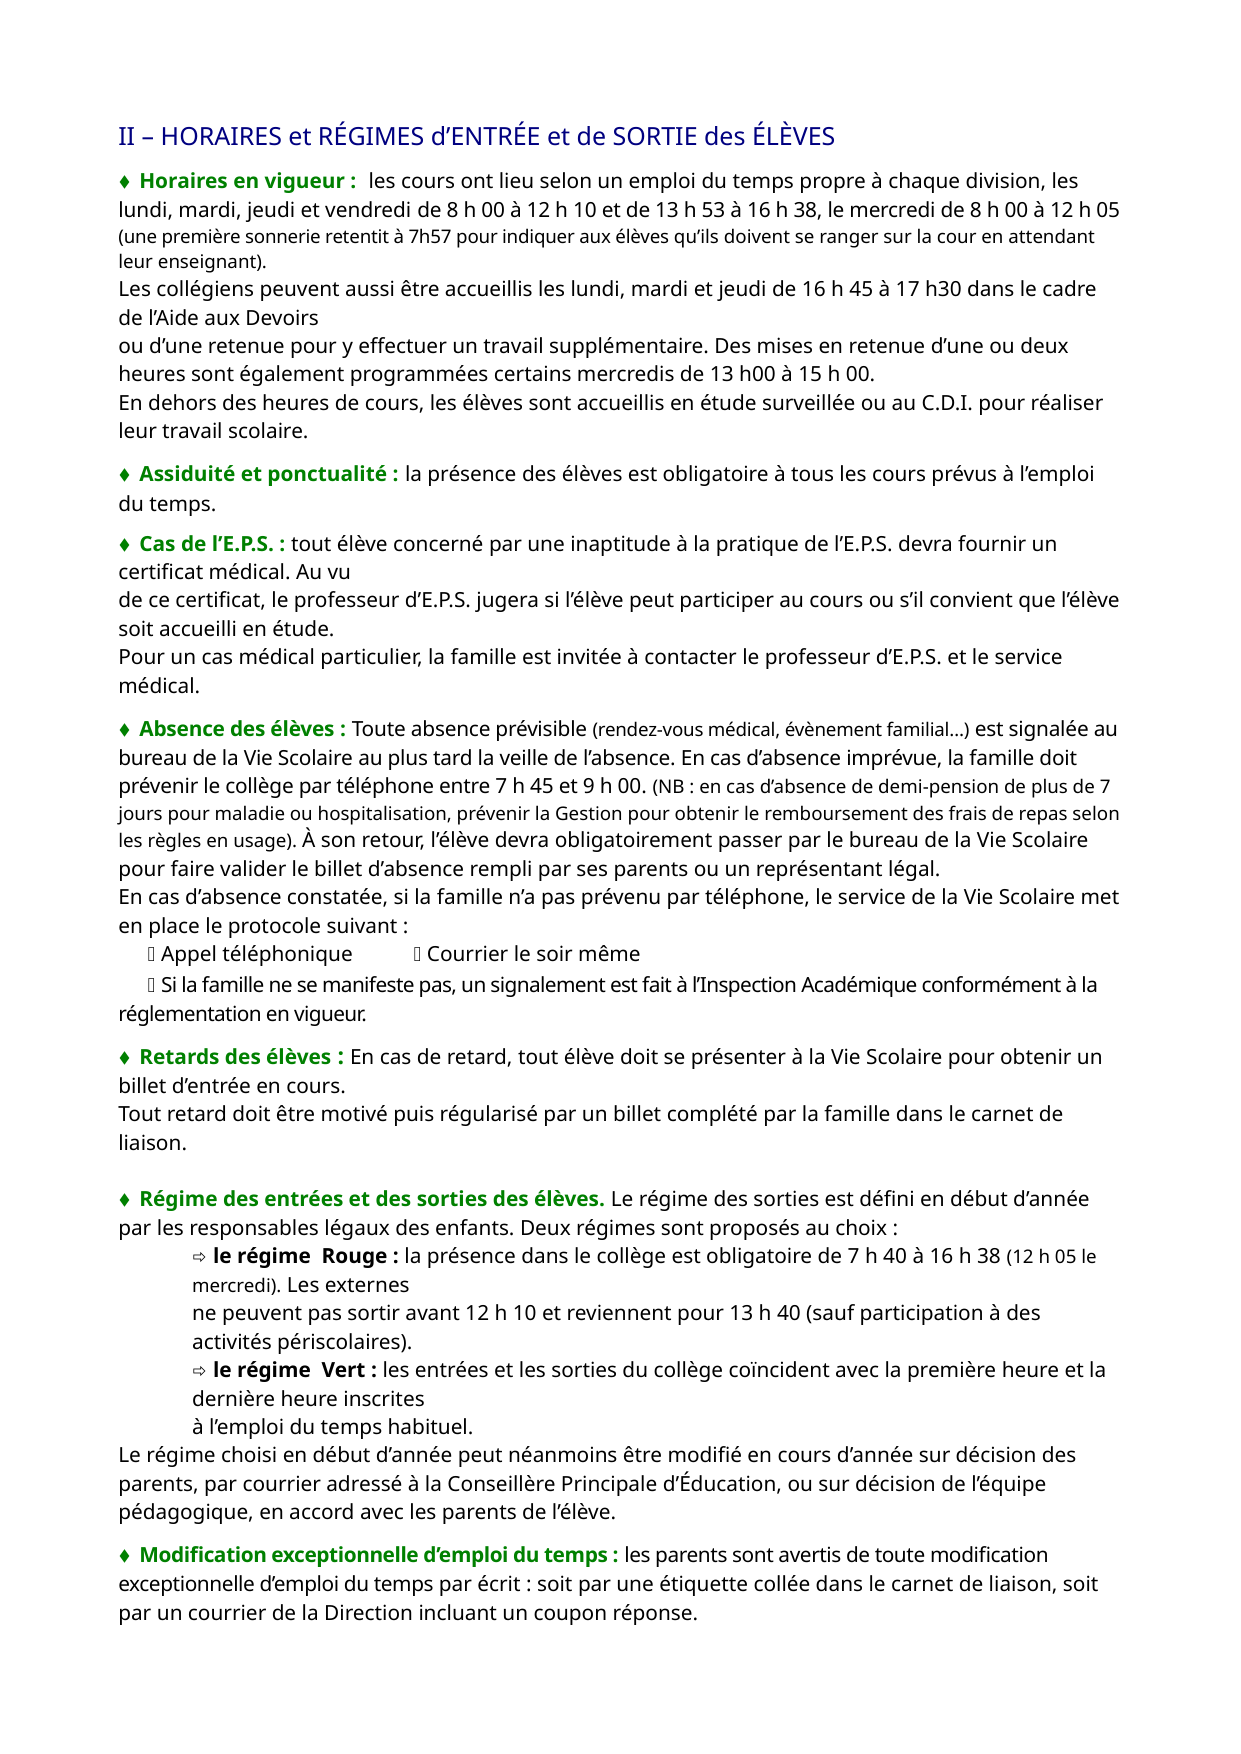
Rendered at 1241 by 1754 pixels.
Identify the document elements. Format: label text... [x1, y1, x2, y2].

text  Retards des élèves : En cas de retard, tout élève doit se présenter à la Vie Scolaire pour obtenir un billet d’entrée en cours. [118, 1039, 1122, 1099]
text  Appel téléphonique  Courrier le soir même [118, 939, 1122, 968]
text  Cas de l’E.P.S. : tout élève concerné par une inaptitude à la pratique de l’E.P.S. devra fournir un certificat médical. Au vu de ce certificat, le professeur d’E.P.S. jugera si l’élève peut participer au cours ou s’il convient que l’élève soit accueilli en étude. [118, 529, 1122, 642]
text Pour un cas médical particulier, la famille est invitée à contacter le professeur d’E.P.S. et le service médical. [118, 642, 1122, 699]
text  Assiduité et ponctualité : la présence des élèves est obligatoire à tous les cours prévus à l’emploi du temps. [118, 456, 1122, 517]
text II – HORAIRES et RÉGIMES d’ENTRÉE et de SORTIE des ÉLÈVES [118, 118, 1122, 152]
text  Modification exceptionnelle d’emploi du temps : les parents sont avertis de toute modification exceptionnelle d’emploi du temps par écrit : soit par une étiquette collée dans le carnet de liaison, soit par un courrier de la Direction incluant un coupon réponse. [118, 1538, 1122, 1626]
text En dehors des heures de cours, les élèves sont accueillis en étude surveillée ou au C.D.I. pour réaliser leur travail scolaire. [118, 388, 1122, 445]
text Tout retard doit être motivé puis régularisé par un billet complété par la famille dans le carnet de liaison. [118, 1099, 1122, 1156]
text  Si la famille ne se manifeste pas, un signalement est fait à l’Inspection Académique conformément à la réglementation en vigueur. [118, 970, 1122, 1027]
text  le régime Rouge : la présence dans le collège est obligatoire de 7 h 40 à 16 h 38 (12 h 05 le mercredi). Les externes ne peuvent pas sortir avant 12 h 10 et reviennent pour 13 h 40 (sauf participation à des activités périscolaires). [192, 1241, 1122, 1355]
text Les collégiens peuvent aussi être accueillis les lundi, mardi et jeudi de 16 h 45 à 17 h30 dans le cadre de l’Aide aux Devoirs ou d’une retenue pour y effectuer un travail supplémentaire. Des mises en retenue d’une ou deux heures sont également programmées certains mercredis de 13 h00 à 15 h 00. [118, 274, 1122, 388]
text  Régime des entrées et des sorties des élèves. Le régime des sorties est défini en début d’année par les responsables légaux des enfants. Deux régimes sont proposés au choix : [118, 1184, 1122, 1241]
text  le régime Vert : les entrées et les sorties du collège coïncident avec la première heure et la dernière heure inscrites à l’emploi du temps habituel. [192, 1355, 1122, 1441]
text En cas d’absence constatée, si la famille n’a pas prévenu par téléphone, le service de la Vie Scolaire met en place le protocole suivant : [118, 882, 1122, 939]
text  Absence des élèves : Toute absence prévisible (rendez-vous médical, évènement familial…) est signalée au bureau de la Vie Scolaire au plus tard la veille de l’absence. En cas d’absence imprévue, la famille doit prévenir le collège par téléphone entre 7 h 45 et 9 h 00. (NB : en cas d’absence de demi-pension de plus de 7 jours pour maladie ou hospitalisation, prévenir la Gestion pour obtenir le remboursement des frais de repas selon les règles en usage). À son retour, l’élève devra obligatoirement passer par le bureau de la Vie Scolaire pour faire valider le billet d’absence rempli par ses parents ou un représentant légal. [118, 712, 1122, 882]
text  Horaires en vigueur : les cours ont lieu selon un emploi du temps propre à chaque division, les lundi, mardi, jeudi et vendredi de 8 h 00 à 12 h 10 et de 13 h 53 à 16 h 38, le mercredi de 8 h 00 à 12 h 05 (une première sonnerie retentit à 7h57 pour indiquer aux élèves qu’ils doivent se ranger sur la cour en attendant leur enseignant). [118, 163, 1122, 274]
text Le régime choisi en début d’année peut néanmoins être modifié en cours d’année sur décision des parents, par courrier adressé à la Conseillère Principale d’Éducation, ou sur décision de l’équipe pédagogique, en accord avec les parents de l’élève. [118, 1441, 1122, 1526]
